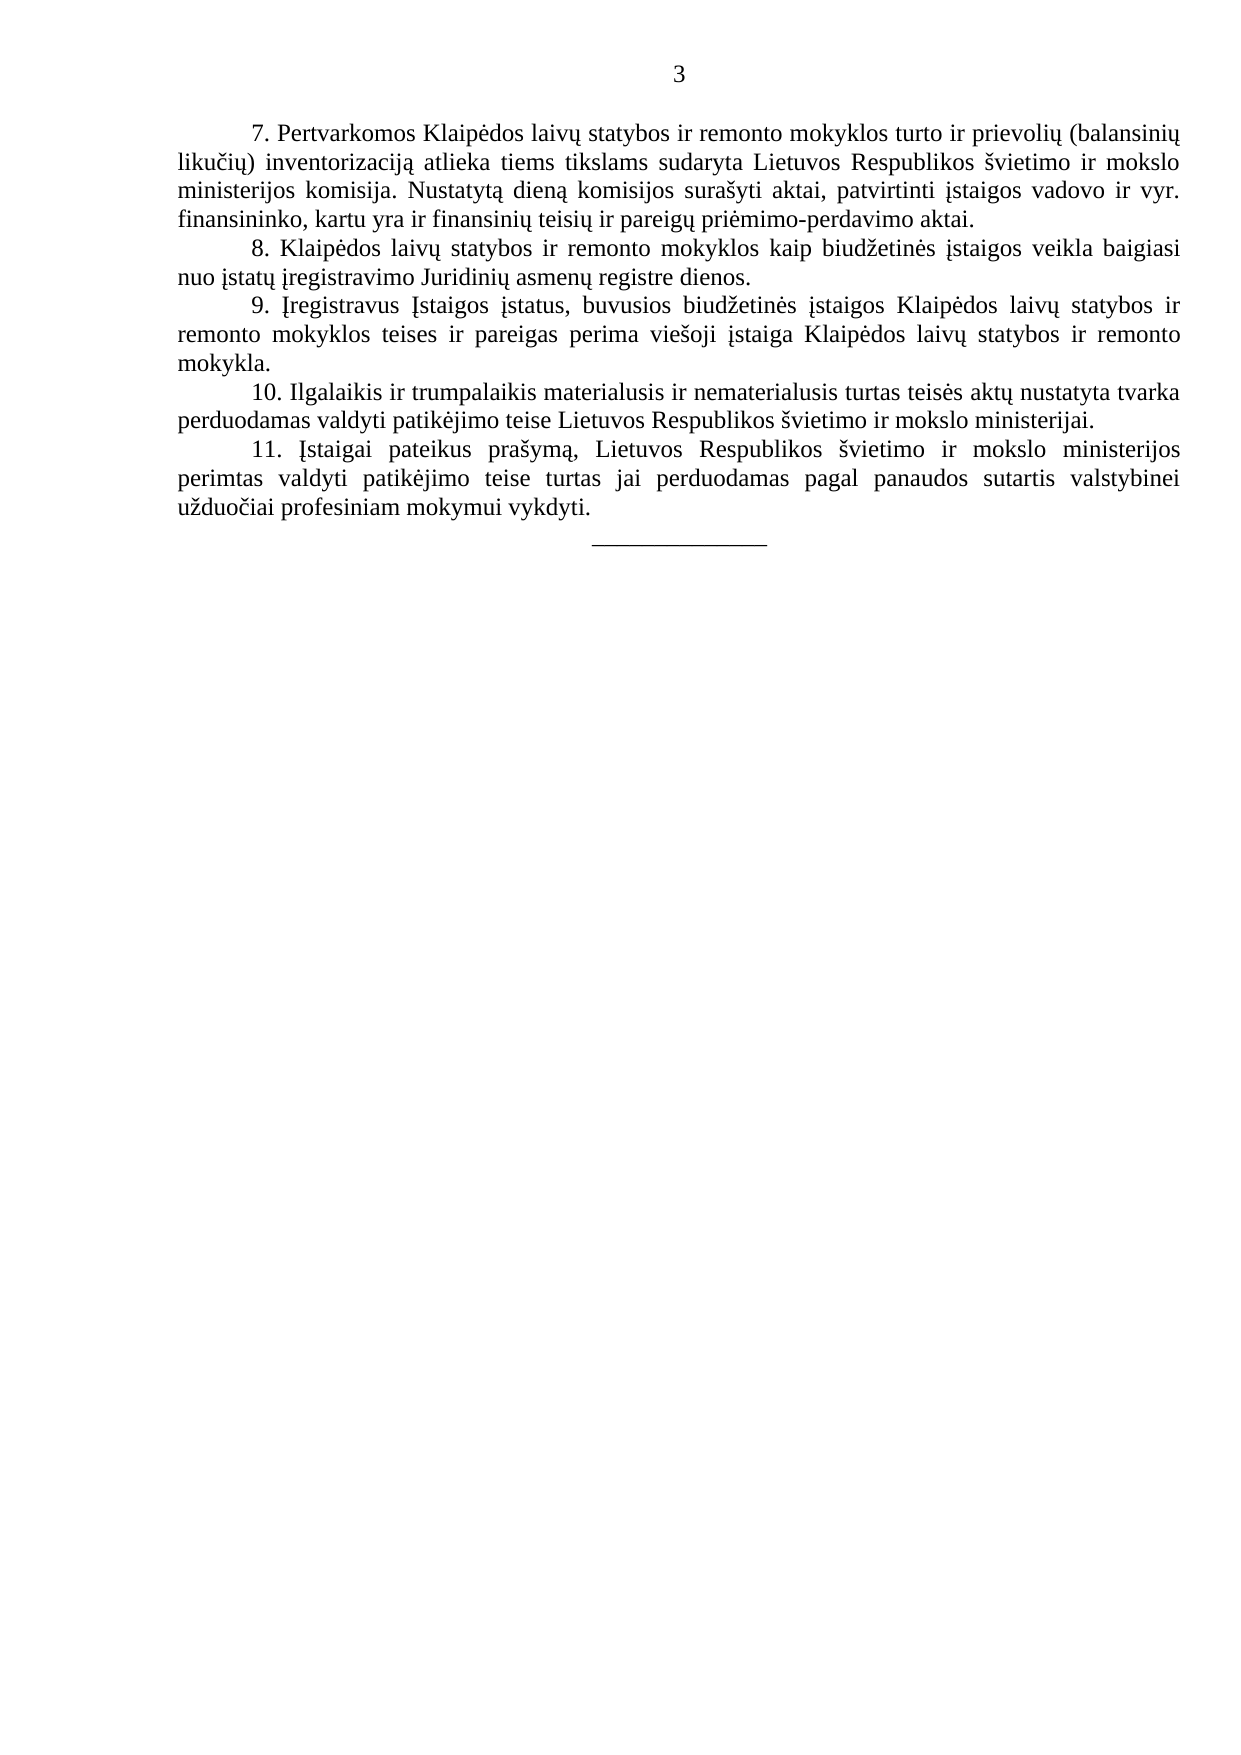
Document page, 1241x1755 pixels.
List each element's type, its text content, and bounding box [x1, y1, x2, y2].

text 7. Pertvarkomos Klaipėdos laivų statybos ir remonto mokyklos turto ir prievolių (balansinių likučių) inventorizaciją atlieka tiems tikslams sudaryta Lietuvos Respublikos švietimo ir mokslo ministerijos komisija. Nustatytą dieną komisijos surašyti aktai, patvirtinti įstaigos vadovo ir vyr. finansininko, kartu yra ir finansinių teisių ir pareigų priėmimo-perdavimo aktai. [177, 118, 1181, 233]
text 10. Ilgalaikis ir trumpalaikis materialusis ir nematerialusis turtas teisės aktų nustatyta tvarka perduodamas valdyti patikėjimo teise Lietuvos Respublikos švietimo ir mokslo ministerijai. [177, 377, 1181, 434]
text 9. Įregistravus Įstaigos įstatus, buvusios biudžetinės įstaigos Klaipėdos laivų statybos ir remonto mokyklos teises ir pareigas perima viešoji įstaiga Klaipėdos laivų statybos ir remonto mokykla. [177, 291, 1181, 377]
text ______________ [177, 521, 1181, 549]
text 11. Įstaigai pateikus prašymą, Lietuvos Respublikos švietimo ir mokslo ministerijos perimtas valdyti patikėjimo teise turtas jai perduodamas pagal panaudos sutartis valstybinei užduočiai profesiniam mokymui vykdyti. [177, 434, 1181, 521]
text 8. Klaipėdos laivų statybos ir remonto mokyklos kaip biudžetinės įstaigos veikla baigiasi nuo įstatų įregistravimo Juridinių asmenų registre dienos. [177, 233, 1181, 291]
